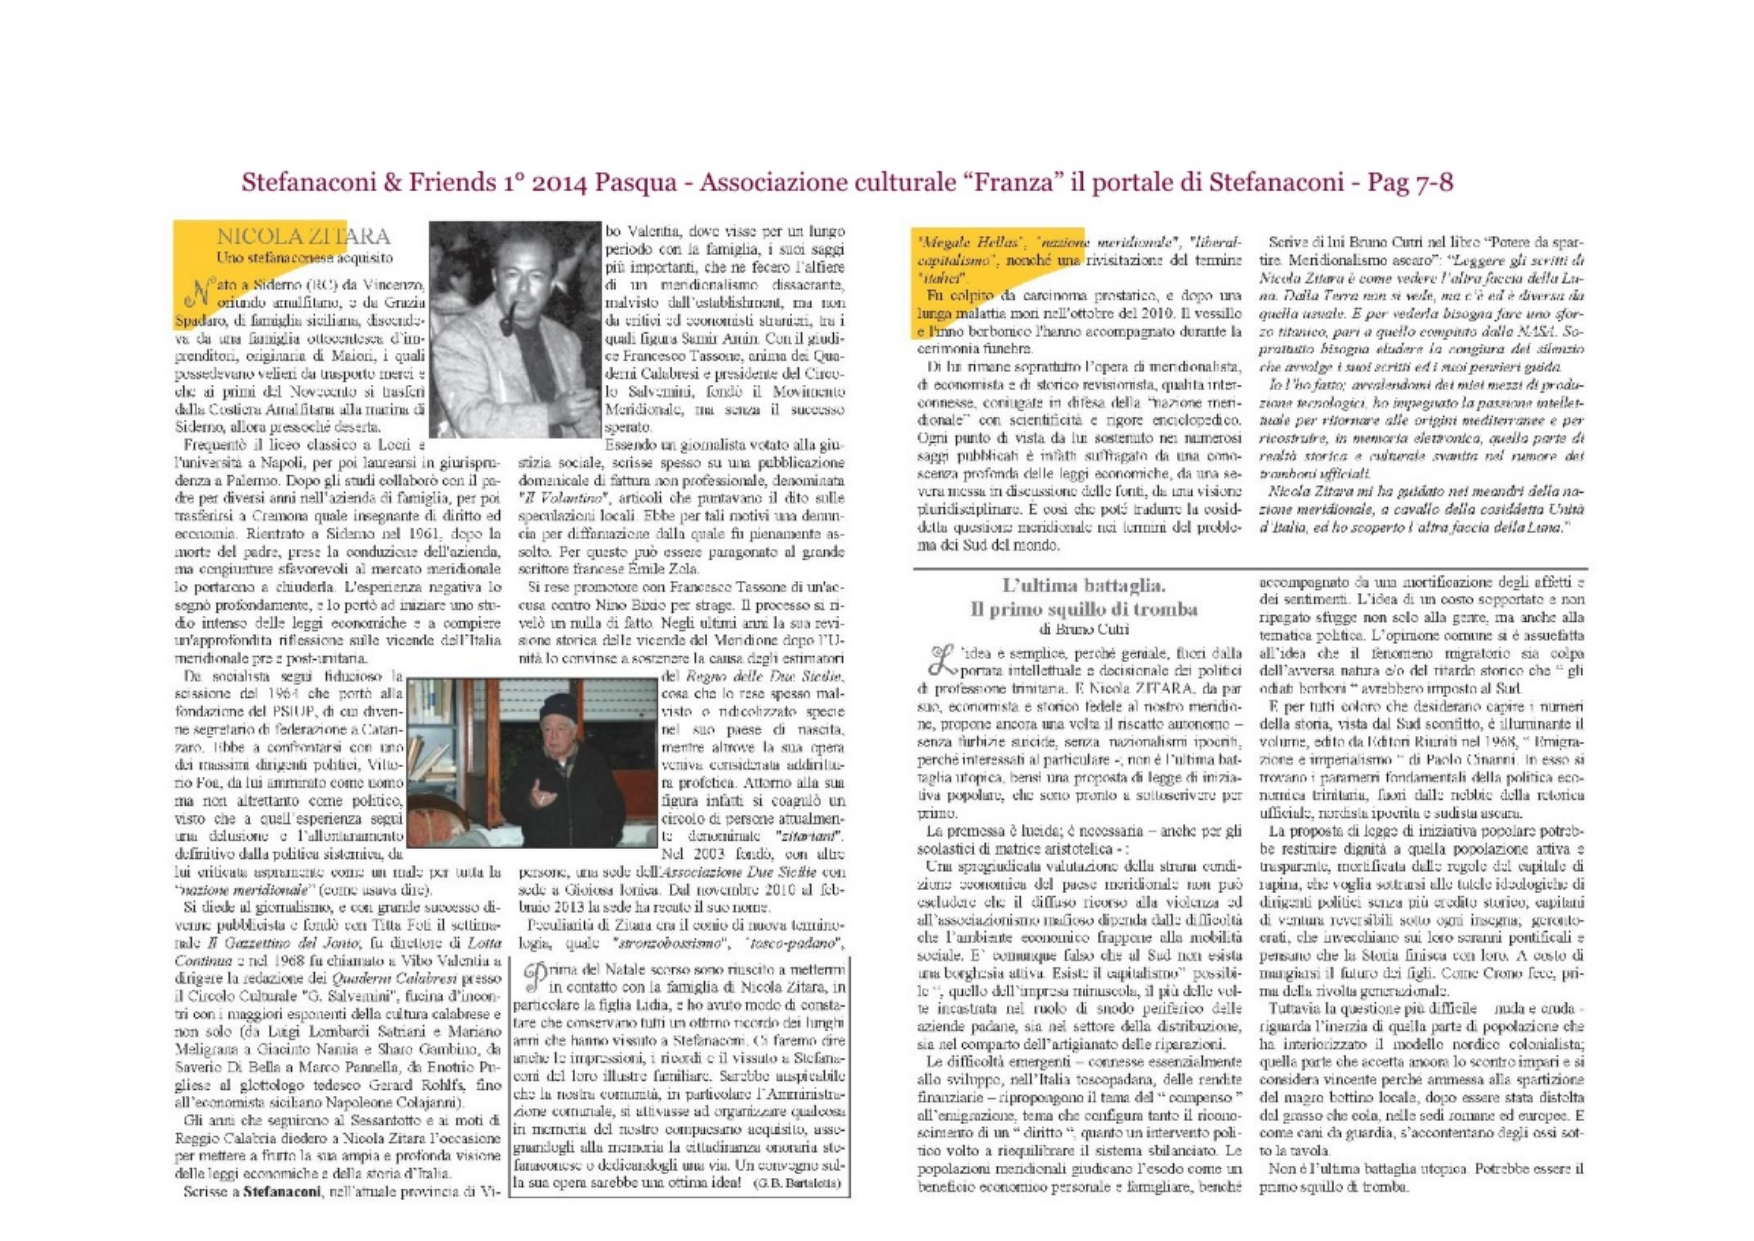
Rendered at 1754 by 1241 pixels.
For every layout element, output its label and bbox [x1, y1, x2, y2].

picture [118, 147, 1636, 1209]
